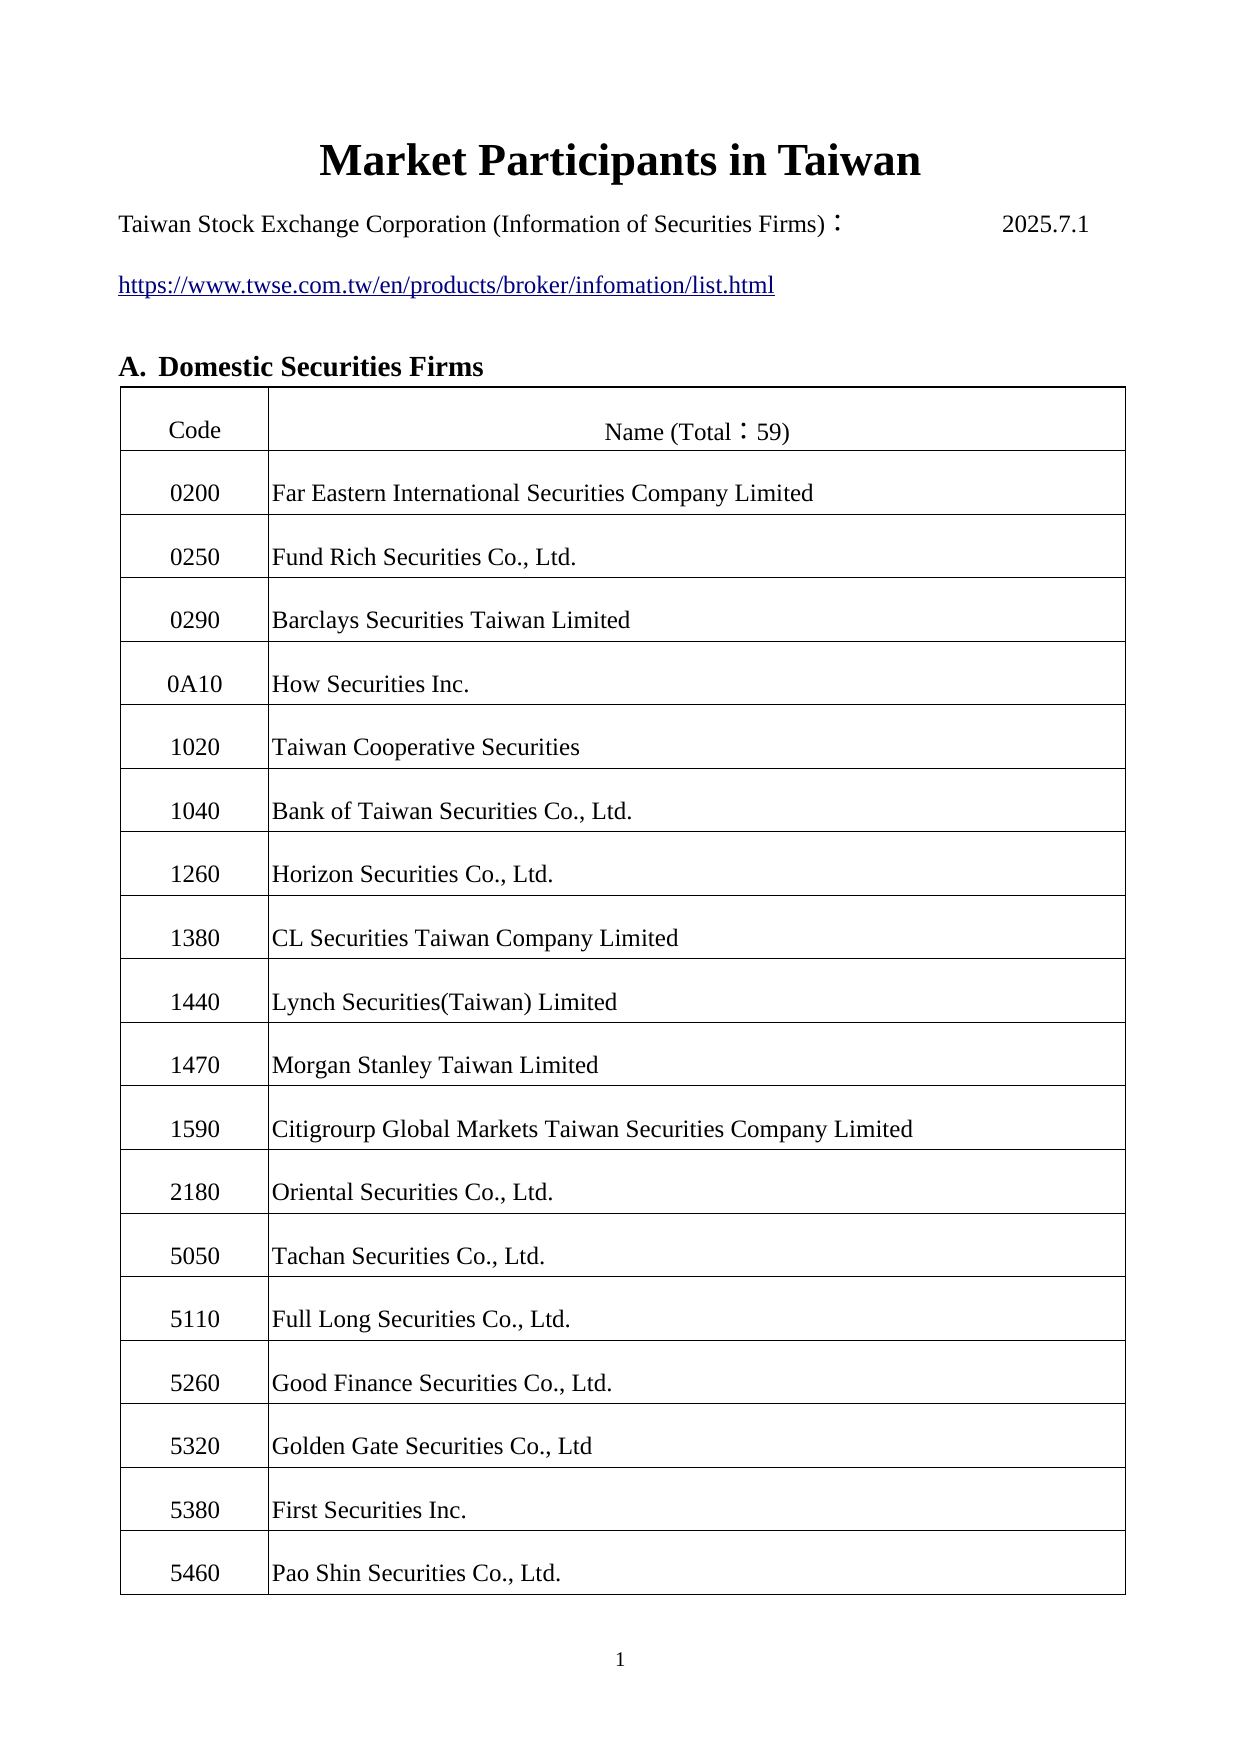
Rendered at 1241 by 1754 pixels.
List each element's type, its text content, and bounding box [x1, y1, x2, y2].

table_cell Far Eastern International Securities Company Limited [269, 451, 1125, 513]
table_cell 2180 [121, 1150, 268, 1212]
table_cell First Securities Inc. [269, 1468, 1125, 1530]
table_cell Lynch Securities(Taiwan) Limited [269, 959, 1125, 1022]
text Market Participants in Taiwan [118, 118, 1122, 180]
table_cell Fund Rich Securities Co., Ltd. [269, 515, 1125, 577]
table_cell 0200 [121, 451, 268, 513]
table_cell 5050 [121, 1214, 268, 1276]
table_cell 1380 [121, 896, 268, 958]
table_cell Bank of Taiwan Securities Co., Ltd. [269, 769, 1125, 831]
table_cell 5320 [121, 1404, 268, 1467]
table_cell Barclays Securities Taiwan Limited [269, 578, 1125, 641]
table_cell 0290 [121, 578, 268, 641]
table_cell Full Long Securities Co., Ltd. [269, 1277, 1125, 1339]
table_cell 1020 [121, 705, 268, 768]
table_header Code [121, 388, 268, 450]
table_cell 5260 [121, 1341, 268, 1403]
text Taiwan Stock Exchange Corporation (Information of Securities Firms)： 2025.7.1 https://www.twse.com.tw/en/products/broker/infomation/list.html [118, 180, 1122, 305]
table_cell Morgan Stanley Taiwan Limited [269, 1023, 1125, 1085]
table_cell CL Securities Taiwan Company Limited [269, 896, 1125, 958]
table_cell 0A10 [121, 642, 268, 704]
table_header Name (Total：59)表單的頂端 [269, 388, 1125, 450]
table_cell Oriental Securities Co., Ltd. [269, 1150, 1125, 1212]
table_cell Good Finance Securities Co., Ltd. [269, 1341, 1125, 1403]
table_cell How Securities Inc. [269, 642, 1125, 704]
table_cell 1590 [121, 1086, 268, 1149]
table_cell Golden Gate Securities Co., Ltd [269, 1404, 1125, 1467]
table_cell 1260 [121, 832, 268, 895]
list Domestic Securities Firms [118, 324, 1122, 386]
table_cell 5460 [121, 1531, 268, 1594]
table_cell Pao Shin Securities Co., Ltd. [269, 1531, 1125, 1594]
table_cell 1440 [121, 959, 268, 1022]
table_cell 1040 [121, 769, 268, 831]
table_cell Citigrourp Global Markets Taiwan Securities Company Limited [269, 1086, 1125, 1149]
table_cell 5380 [121, 1468, 268, 1530]
table_cell 1470 [121, 1023, 268, 1085]
table_cell 0250 [121, 515, 268, 577]
table_cell Horizon Securities Co., Ltd. [269, 832, 1125, 895]
table_cell Tachan Securities Co., Ltd. [269, 1214, 1125, 1276]
table_cell Taiwan Cooperative Securities [269, 705, 1125, 768]
table_cell 5110 [121, 1277, 268, 1339]
